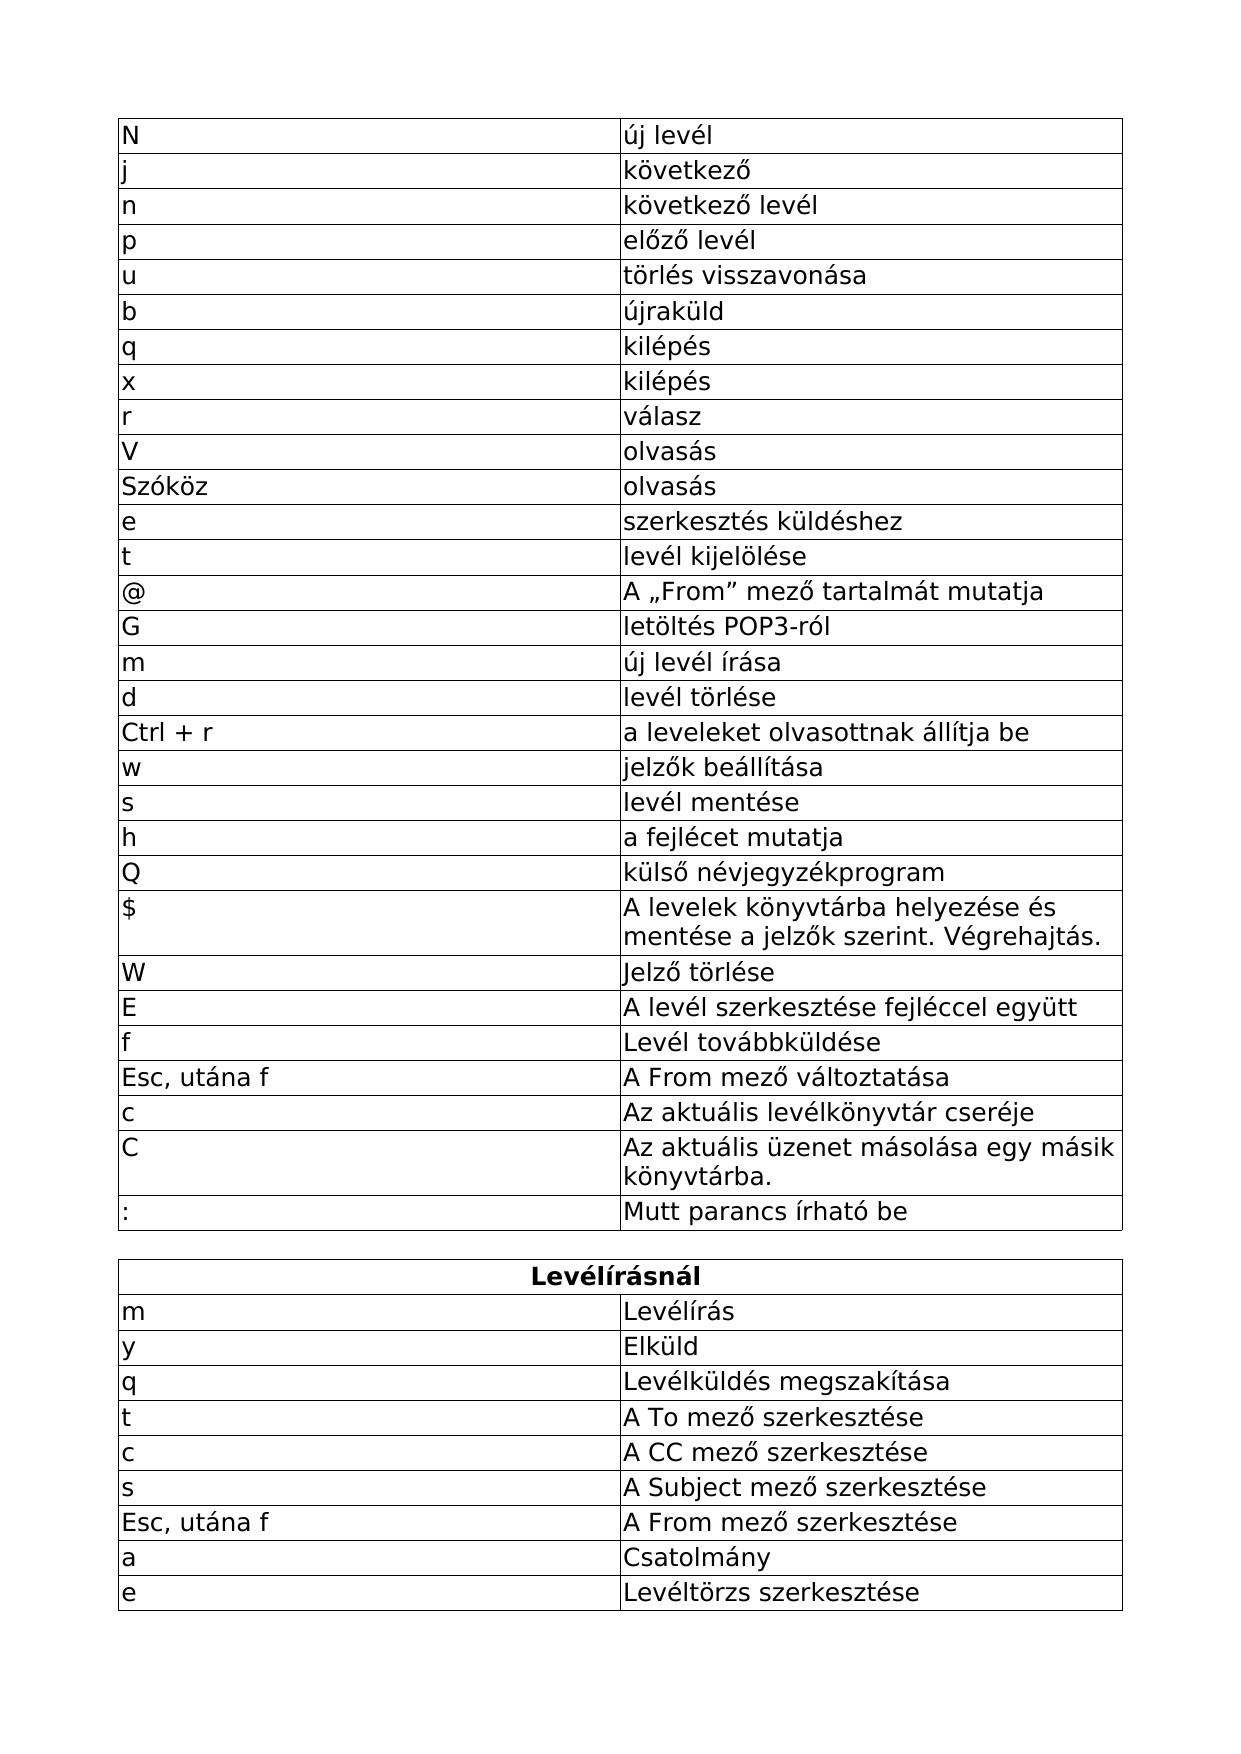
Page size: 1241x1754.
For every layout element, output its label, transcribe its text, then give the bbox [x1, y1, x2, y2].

table_cell a [119, 1541, 620, 1575]
table_cell szerkesztés küldéshez [621, 505, 1122, 539]
table_cell Esc, utána f [119, 1506, 620, 1540]
table_cell p [119, 225, 620, 258]
table_cell Levélküldés megszakítása [621, 1366, 1122, 1400]
table_cell y [119, 1331, 620, 1364]
table_cell Elküld [621, 1331, 1122, 1364]
table_cell q [119, 330, 620, 364]
table_cell @ [119, 576, 620, 609]
table_cell d [119, 681, 620, 715]
table_cell Az aktuális üzenet másolása egy másik könyvtárba. [621, 1131, 1122, 1194]
table_cell t [119, 1401, 620, 1435]
table_cell c [119, 1096, 620, 1130]
table_cell Mutt parancs írható be [621, 1196, 1122, 1229]
table_cell t [119, 540, 620, 574]
table_cell e [119, 1576, 620, 1610]
table_cell válasz [621, 400, 1122, 434]
table_cell A levelek könyvtárba helyezése és mentése a jelzők szerint. Végrehajtás. [621, 891, 1122, 955]
table_cell f [119, 1026, 620, 1060]
table_cell A CC mező szerkesztése [621, 1436, 1122, 1470]
table_cell r [119, 400, 620, 434]
table_cell Levél továbbküldése [621, 1026, 1122, 1060]
table_cell Szóköz [119, 470, 620, 504]
table_cell olvasás [621, 470, 1122, 504]
table_cell : [119, 1196, 620, 1229]
table_cell m [119, 646, 620, 680]
table_cell V [119, 435, 620, 469]
table_cell m [119, 1295, 620, 1329]
table_cell A From mező változtatása [621, 1061, 1122, 1095]
table_cell Ctrl + r [119, 716, 620, 750]
table_cell u [119, 260, 620, 294]
table_cell s [119, 1471, 620, 1505]
table_cell j [119, 154, 620, 188]
table_cell s [119, 786, 620, 820]
table_cell törlés visszavonása [621, 260, 1122, 294]
table_cell E [119, 991, 620, 1025]
table_cell Levélírás [621, 1295, 1122, 1329]
table_cell kilépés [621, 330, 1122, 364]
table_cell Esc, utána f [119, 1061, 620, 1095]
table_cell jelzők beállítása [621, 751, 1122, 785]
table_cell b [119, 295, 620, 329]
table_cell A To mező szerkesztése [621, 1401, 1122, 1435]
table_cell előző levél [621, 225, 1122, 258]
table_cell A „From” mező tartalmát mutatja [621, 576, 1122, 609]
table_cell n [119, 189, 620, 223]
table_cell Jelző törlése [621, 956, 1122, 990]
table_cell A Subject mező szerkesztése [621, 1471, 1122, 1505]
table_cell c [119, 1436, 620, 1470]
table_cell új levél írása [621, 646, 1122, 680]
table_cell q [119, 1366, 620, 1400]
table_cell olvasás [621, 435, 1122, 469]
table_cell A From mező szerkesztése [621, 1506, 1122, 1540]
table_cell a leveleket olvasottnak állítja be [621, 716, 1122, 750]
table_cell w [119, 751, 620, 785]
table_cell újraküld [621, 295, 1122, 329]
table_cell letöltés POP3-ról [621, 611, 1122, 645]
table_cell h [119, 821, 620, 855]
table_cell Q [119, 856, 620, 890]
table_cell következő levél [621, 189, 1122, 223]
table_header Levélírásnál [119, 1260, 1122, 1294]
table_cell kilépés [621, 365, 1122, 399]
table_cell e [119, 505, 620, 539]
table_cell N [119, 119, 620, 153]
table_cell W [119, 956, 620, 990]
table_cell levél mentése [621, 786, 1122, 820]
table_cell x [119, 365, 620, 399]
table_cell Csatolmány [621, 1541, 1122, 1575]
table_cell Levéltörzs szerkesztése [621, 1576, 1122, 1610]
table_cell $ [119, 891, 620, 955]
table_cell új levél [621, 119, 1122, 153]
table_cell külső névjegyzékprogram [621, 856, 1122, 890]
table_cell Az aktuális levélkönyvtár cseréje [621, 1096, 1122, 1130]
table_cell következő [621, 154, 1122, 188]
table_cell C [119, 1131, 620, 1194]
table_cell levél kijelölése [621, 540, 1122, 574]
table_cell a fejlécet mutatja [621, 821, 1122, 855]
table_cell levél törlése [621, 681, 1122, 715]
table_cell A levél szerkesztése fejléccel együtt [621, 991, 1122, 1025]
table_cell G [119, 611, 620, 645]
